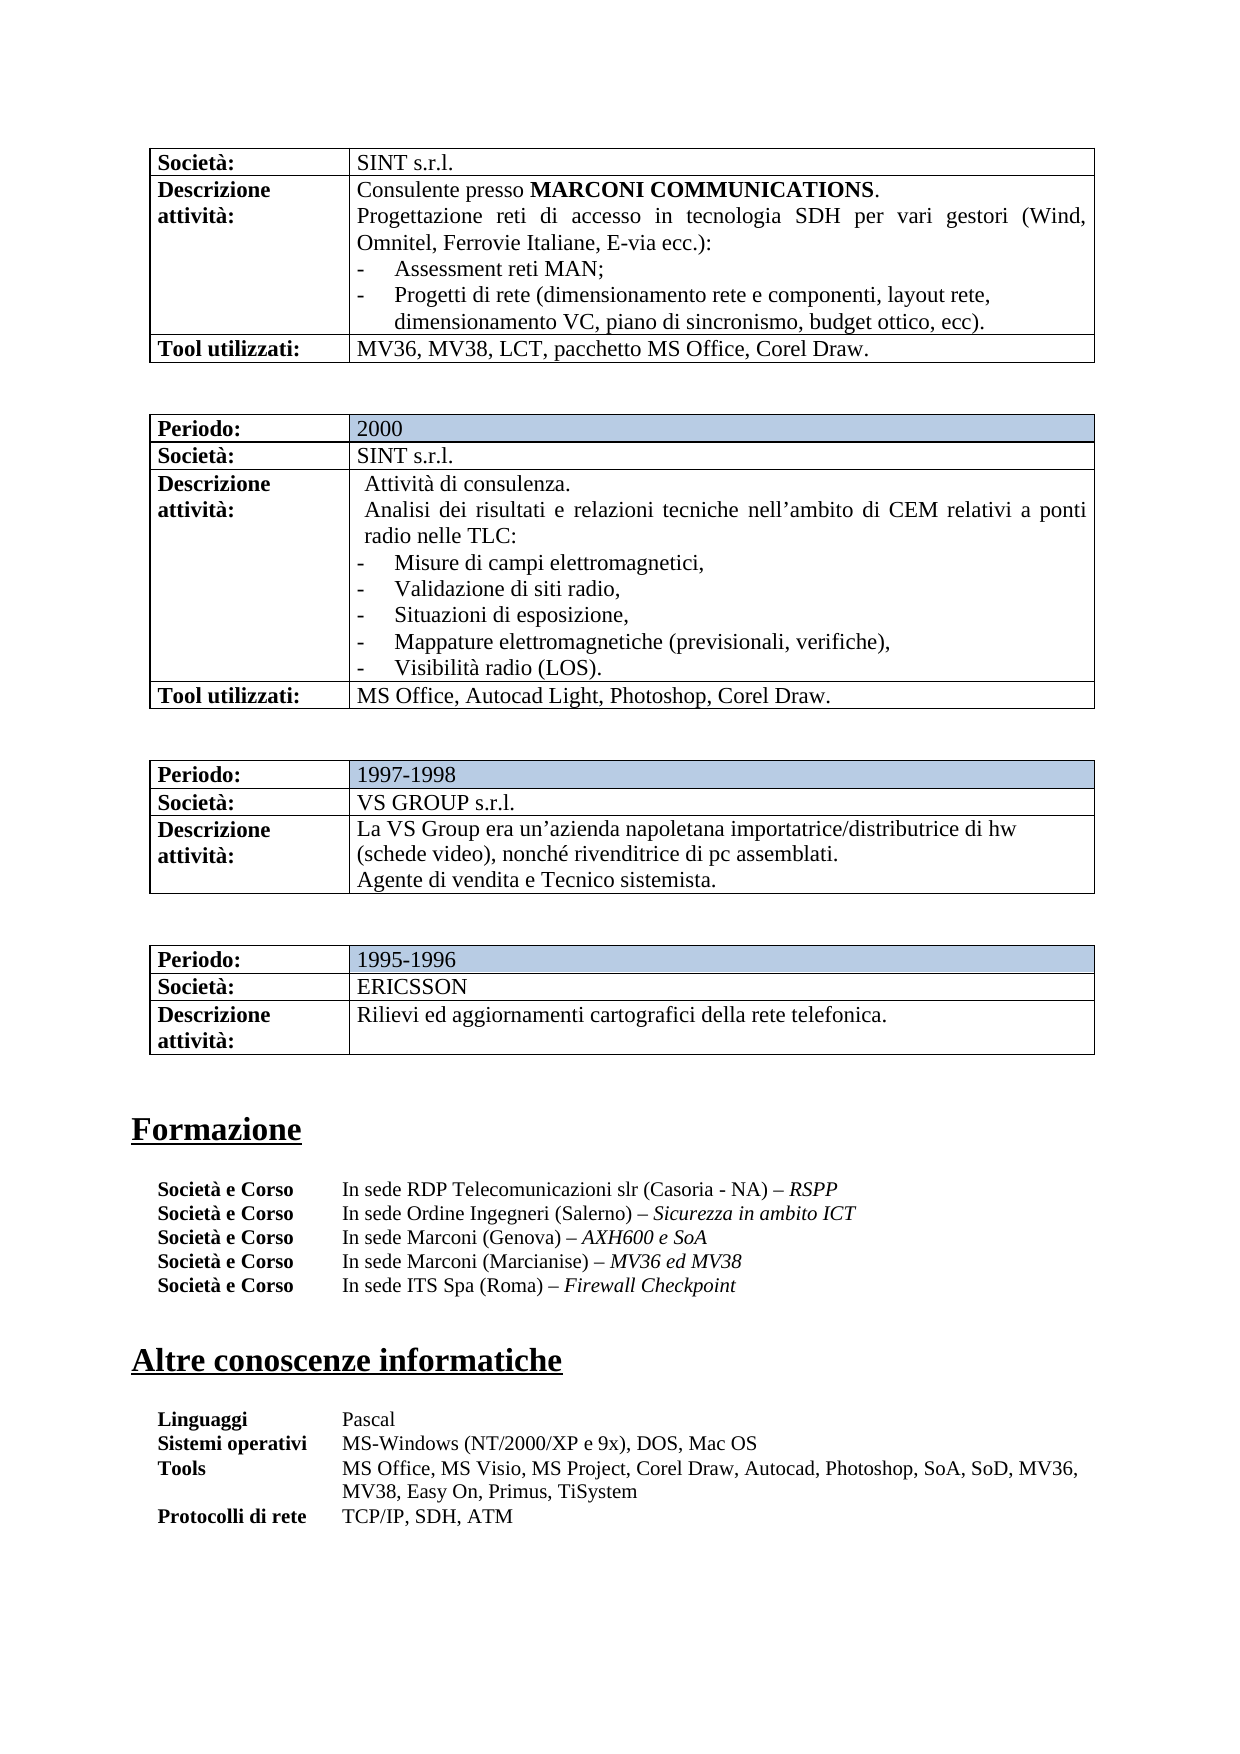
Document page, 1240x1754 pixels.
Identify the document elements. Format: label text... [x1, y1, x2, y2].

table_cell Rilievi ed aggiornamenti cartografici della rete telefonica. [350, 1001, 1094, 1053]
table_cell In sede ITS Spa (Roma) – Firewall Checkpoint [335, 1273, 1095, 1297]
table_cell MV36, MV38, LCT, pacchetto MS Office, Corel Draw. [350, 335, 1094, 362]
table_cell MS Office, Autocad Light, Photoshop, Corel Draw. [350, 682, 1094, 708]
table_header 1995-1996 [350, 946, 1094, 972]
table_cell Società: [151, 149, 349, 175]
table_cell VS GROUP s.r.l. [350, 789, 1094, 815]
table_header Linguaggi [150, 1407, 334, 1431]
table_cell Società e Corso [150, 1273, 334, 1297]
table_header Periodo: [151, 946, 349, 972]
table_cell TCP/IP, SDH, ATM [335, 1504, 1095, 1528]
table_cell Società: [151, 443, 349, 469]
table_cell Società: [151, 974, 349, 1000]
table_cell Società: [151, 789, 349, 815]
table_cell Descrizione attività: [151, 470, 349, 681]
text Altre conoscenze informatiche [131, 1340, 1089, 1378]
table_cell Attività di consulenza. Analisi dei risultati e relazioni tecniche nell’ambito di CEM relativi a ponti radio nelle TLC: Misure di campi elettromagnetici, Validazione di siti radio, Situazioni di esposizione, Mappature elettromagnetiche (previsionali, verifiche), Visibilità radio (LOS). [350, 470, 1094, 681]
table_cell Società e Corso [150, 1249, 334, 1273]
table_header Pascal [335, 1407, 1095, 1431]
table_header 2000 [350, 415, 1094, 441]
table_header 1997-1998 [350, 761, 1094, 788]
table_cell Descrizione attività: [151, 816, 349, 893]
table_cell SINT s.r.l. [350, 149, 1094, 175]
table_cell Descrizione attività: [151, 1001, 349, 1053]
table_cell MS-Windows (NT/2000/XP e 9x), DOS, Mac OS [335, 1431, 1095, 1455]
table_cell Tool utilizzati: [151, 682, 349, 708]
table_cell Protocolli di rete [150, 1504, 334, 1528]
table_cell In sede Marconi (Marcianise) – MV36 ed MV38 [335, 1249, 1095, 1273]
table_cell Descrizione attività: [151, 176, 349, 334]
text Formazione [131, 1110, 1089, 1148]
table_header Periodo: [151, 761, 349, 788]
table_cell Società e Corso [150, 1201, 334, 1225]
table_cell Tools [150, 1455, 334, 1503]
table_cell Sistemi operativi [150, 1431, 334, 1455]
table_cell In sede Marconi (Genova) – AXH600 e SoA [335, 1225, 1095, 1249]
table_cell SINT s.r.l. [350, 443, 1094, 469]
table_cell La VS Group era un’azienda napoletana importatrice/distributrice di hw (schede video), nonché rivenditrice di pc assemblati. Agente di vendita e Tecnico sistemista. [350, 816, 1094, 893]
table_cell Consulente presso MARCONI COMMUNICATIONS. Progettazione reti di accesso in tecnologia SDH per vari gestori (Wind, Omnitel, Ferrovie Italiane, E-via ecc.): Assessment reti MAN; Progetti di rete (dimensionamento rete e componenti, layout rete, dimensionamento VC, piano di sincronismo, budget ottico, ecc). [350, 176, 1094, 334]
table_cell MS Office, MS Visio, MS Project, Corel Draw, Autocad, Photoshop, SoA, SoD, MV36, MV38, Easy On, Primus, TiSystem [335, 1455, 1095, 1503]
table_header Periodo: [151, 415, 349, 441]
table_header In sede RDP Telecomunicazioni slr (Casoria - NA) – RSPP [335, 1177, 1095, 1201]
table_cell ERICSSON [350, 974, 1094, 1000]
table_header Società e Corso [150, 1177, 334, 1201]
table_cell In sede Ordine Ingegneri (Salerno) – Sicurezza in ambito ICT [335, 1201, 1095, 1225]
table_cell Società e Corso [150, 1225, 334, 1249]
table_cell Tool utilizzati: [151, 335, 349, 362]
